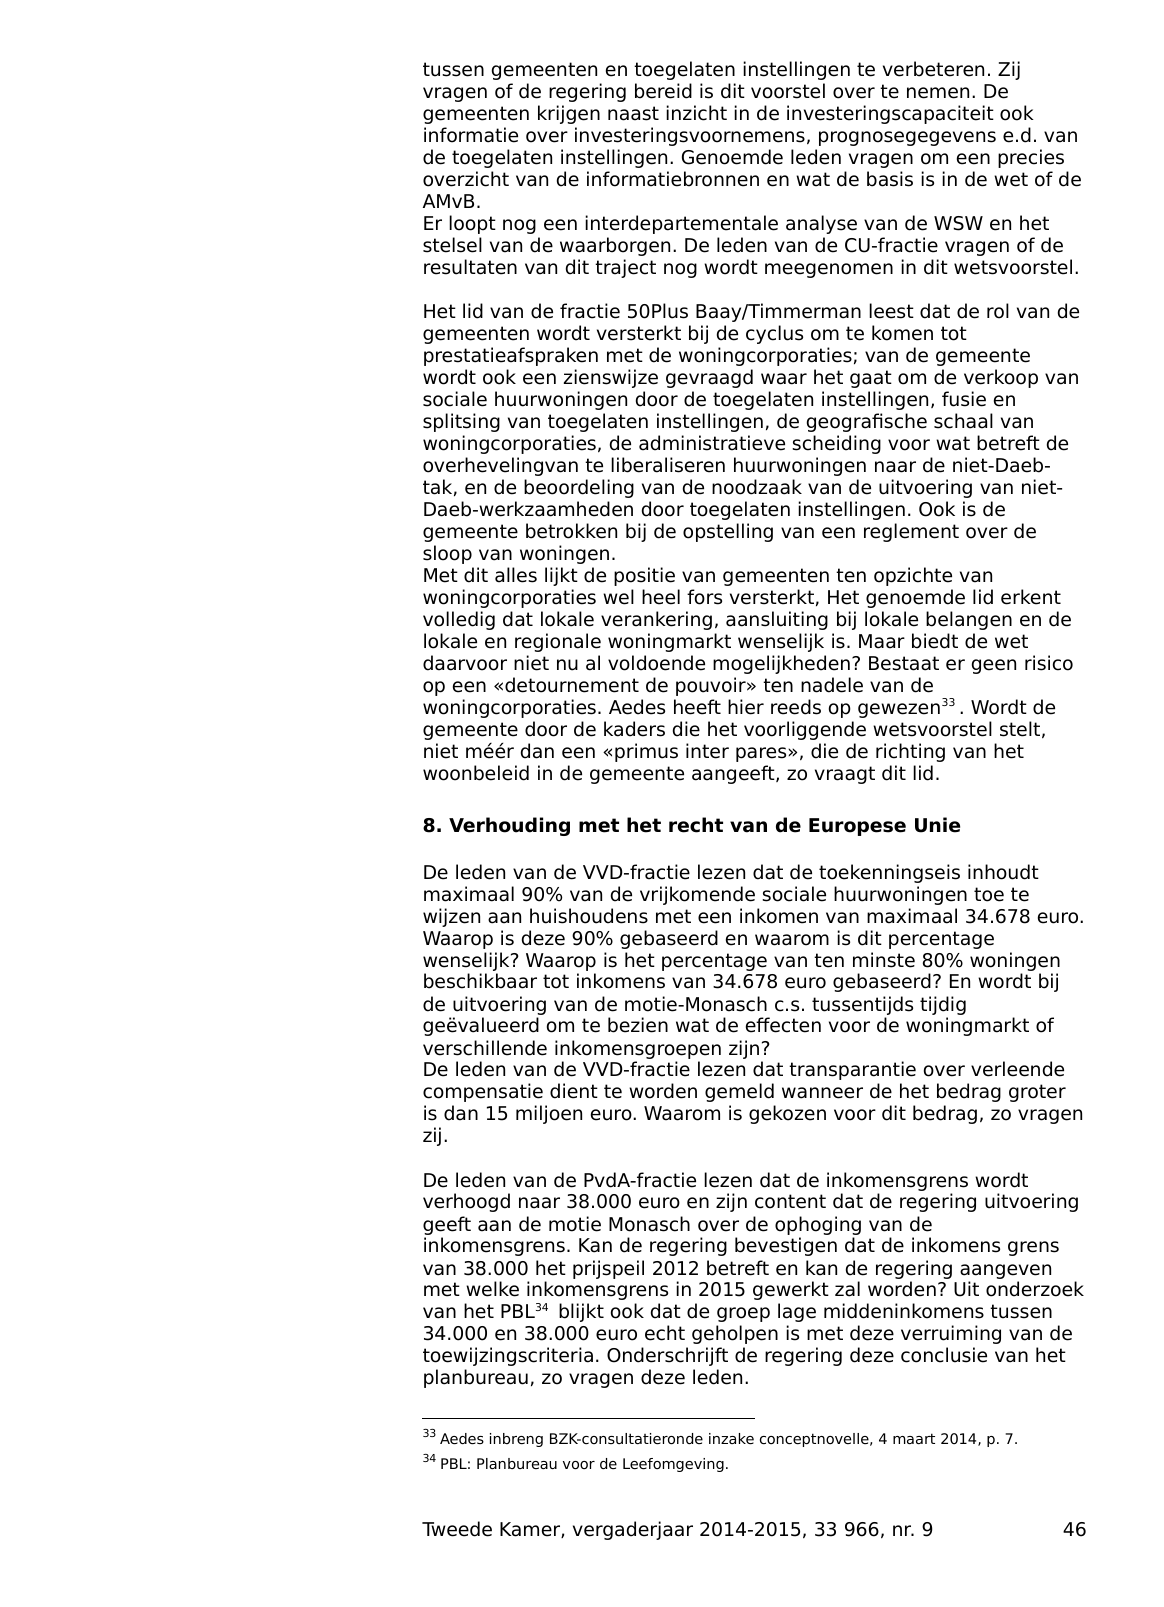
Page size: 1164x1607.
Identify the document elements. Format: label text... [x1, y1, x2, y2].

text tussen gemeenten en toegelaten instellingen te verbeteren. Zij vragen of de regering bereid is dit voorstel over te nemen. De gemeenten krijgen naast inzicht in de investeringscapaciteit ook informatie over investeringsvoornemens, prognosegegevens e.d. van de toegelaten instellingen. Genoemde leden vragen om een precies overzicht van de informatiebronnen en wat de basis is in de wet of de AMvB. [422, 59, 1087, 213]
text De leden van de VVD-fractie lezen dat de toekenningseis inhoudt maximaal 90% van de vrijkomende sociale huurwoningen toe te wijzen aan huishoudens met een inkomen van maximaal 34.678 euro. Waarop is deze 90% gebaseerd en waarom is dit percentage wenselijk? Waarop is het percentage van ten minste 80% woningen beschikbaar tot inkomens van 34.678 euro gebaseerd? En wordt bij de uitvoering van de motie-Monasch c.s. tussentijds tijdig geëvalueerd om te bezien wat de effecten voor de woningmarkt of verschillende inkomensgroepen zijn? [422, 862, 1087, 1059]
text De leden van de VVD-fractie lezen dat transparantie over verleende compensatie dient te worden gemeld wanneer de het bedrag groter is dan 15 miljoen euro. Waarom is gekozen voor dit bedrag, zo vragen zij. [422, 1059, 1087, 1147]
text Aedes inbreng BZK-consultatieronde inzake conceptnovelle, 4 maart 2014, p. 7. [422, 1427, 1087, 1449]
text Er loopt nog een interdepartementale analyse van de WSW en het stelsel van de waarborgen. De leden van de CU-fractie vragen of de resultaten van dit traject nog wordt meegenomen in dit wetsvoorstel. [422, 213, 1087, 279]
text De leden van de PvdA-fractie lezen dat de inkomensgrens wordt verhoogd naar 38.000 euro en zijn content dat de regering uitvoering geeft aan de motie Monasch over de ophoging van de inkomensgrens. Kan de regering bevestigen dat de inkomens grens van 38.000 het prijspeil 2012 betreft en kan de regering aangeven met welke inkomensgrens in 2015 gewerkt zal worden? Uit onderzoek van het PBL blijkt ook dat de groep lage middeninkomens tussen 34.000 en 38.000 euro echt geholpen is met deze verruiming van de toewijzingscriteria. Onderschrijft de regering deze conclusie van het planbureau, zo vragen deze leden. [422, 1169, 1087, 1389]
subtitle 8. Verhouding met het recht van de Europese Unie [422, 814, 1087, 837]
text PBL: Planbureau voor de Leefomgeving. [422, 1452, 1087, 1474]
text Met dit alles lijkt de positie van gemeenten ten opzichte van woningcorporaties wel heel fors versterkt, Het genoemde lid erkent volledig dat lokale verankering, aansluiting bij lokale belangen en de lokale en regionale woningmarkt wenselijk is. Maar biedt de wet daarvoor niet nu al voldoende mogelijkheden? Bestaat er geen risico op een «detournement de pouvoir» ten nadele van de woningcorporaties. Aedes heeft hier reeds op gewezen. Wordt de gemeente door de kaders die het voorliggende wetsvoorstel stelt, niet méér dan een «primus inter pares», die de richting van het woonbeleid in de gemeente aangeeft, zo vraagt dit lid. [422, 565, 1087, 784]
text Het lid van de fractie 50Plus Baay/Timmerman leest dat de rol van de gemeenten wordt versterkt bij de cyclus om te komen tot prestatieafspraken met de woningcorporaties; van de gemeente wordt ook een zienswijze gevraagd waar het gaat om de verkoop van sociale huurwoningen door de toegelaten instellingen, fusie en splitsing van toegelaten instellingen, de geografische schaal van woningcorporaties, de administratieve scheiding voor wat betreft de overhevelingvan te liberaliseren huurwoningen naar de niet-Daeb-tak, en de beoordeling van de noodzaak van de uitvoering van niet-Daeb-werkzaamheden door toegelaten instellingen. Ook is de gemeente betrokken bij de opstelling van een reglement over de sloop van woningen. [422, 301, 1087, 565]
